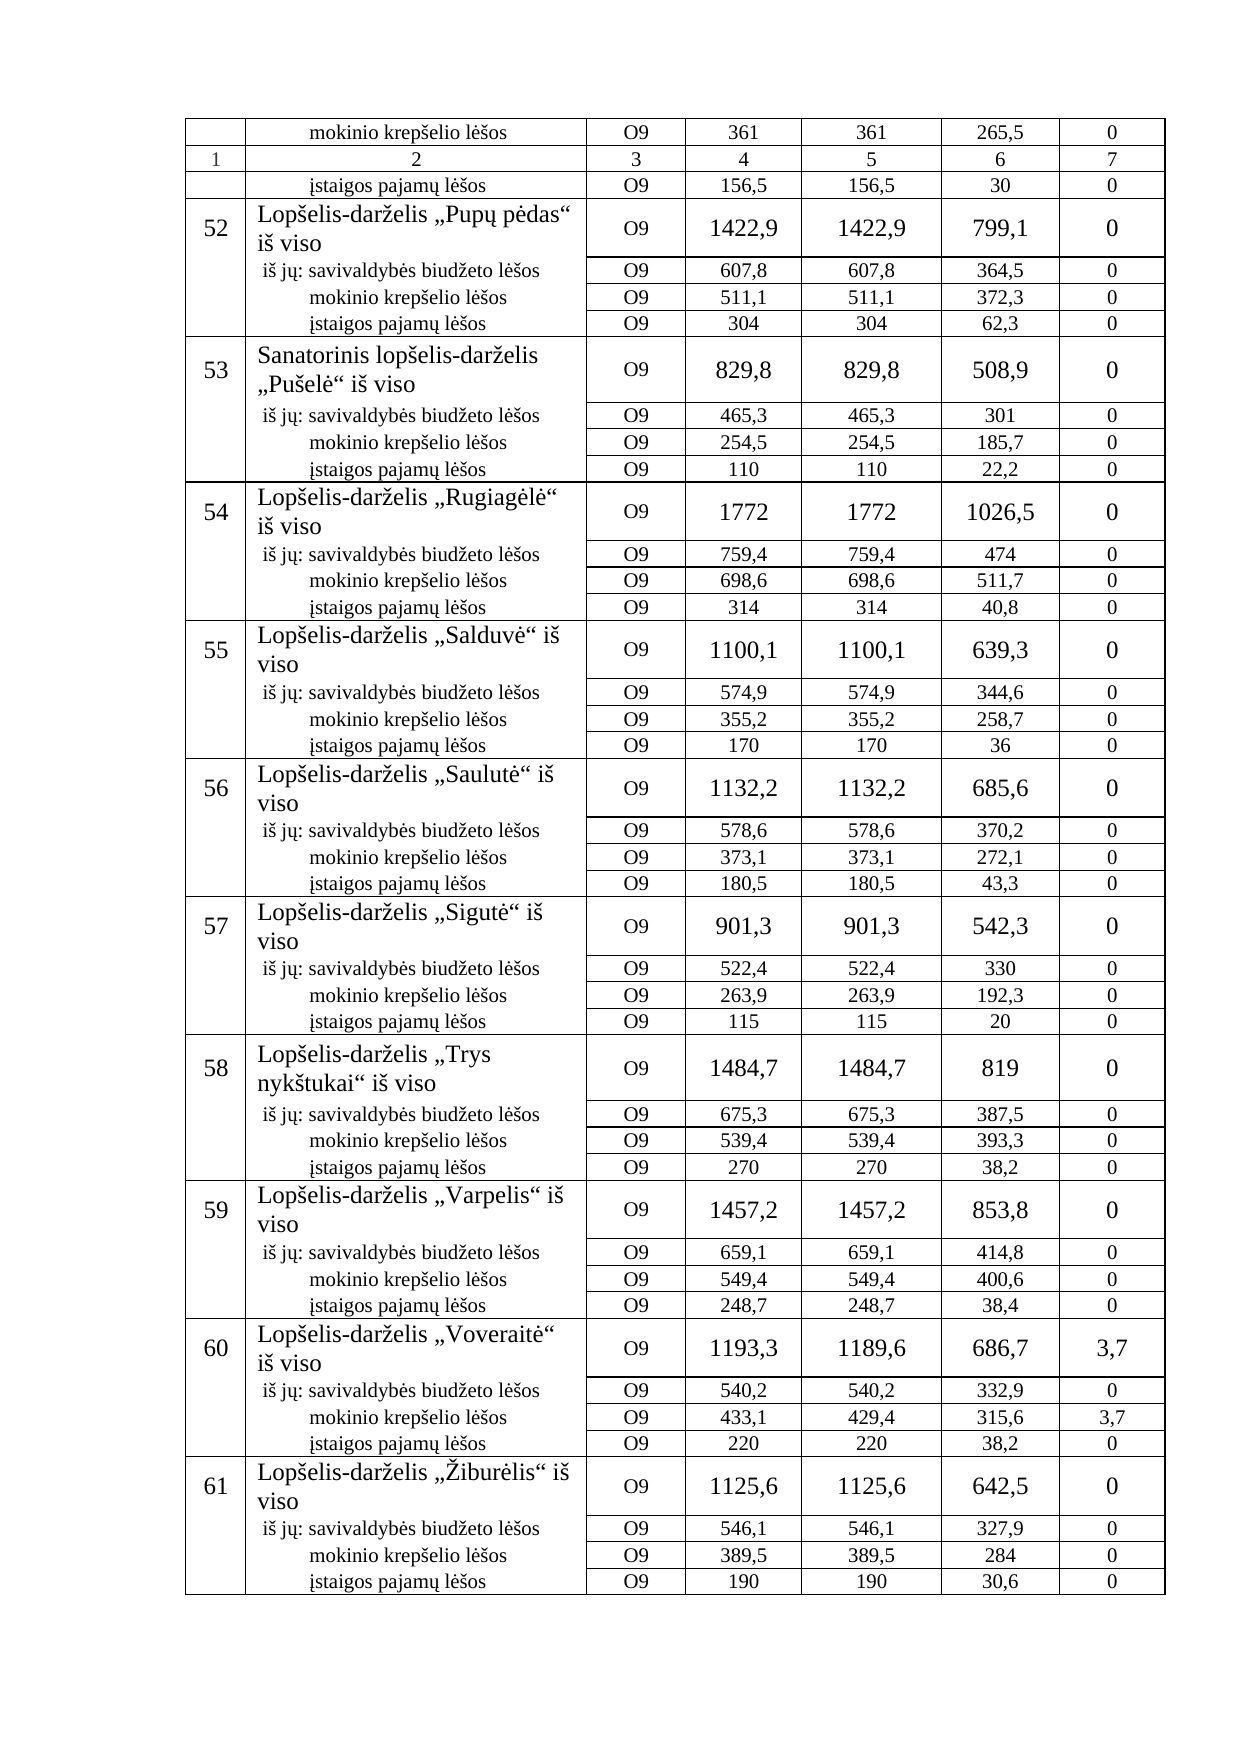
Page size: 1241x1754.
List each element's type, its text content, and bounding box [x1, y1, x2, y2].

table_cell iš jų: savivaldybės biudžeto lėšos [246, 1100, 586, 1126]
table_cell 364,5 [942, 258, 1059, 283]
table_cell 344,6 [942, 679, 1059, 705]
table_cell 829,8 [686, 337, 801, 402]
table_cell 355,2 [686, 706, 801, 731]
table_cell 263,9 [802, 982, 941, 1008]
table_cell 0 [1060, 1266, 1164, 1291]
table_cell įstaigos pajamų lėšos [246, 172, 586, 198]
table_cell 38,4 [942, 1292, 1059, 1318]
table_cell [186, 256, 245, 283]
table_cell 0 [1060, 403, 1164, 428]
table_cell 901,3 [686, 897, 801, 954]
table_cell 474 [942, 541, 1059, 566]
table_cell O9 [587, 1266, 685, 1291]
table_cell O9 [587, 621, 685, 678]
table_cell 190 [686, 1569, 801, 1594]
table_cell [186, 1403, 245, 1429]
table_cell 393,3 [942, 1128, 1059, 1153]
table_cell 36 [942, 732, 1059, 758]
table_cell mokinio krepšelio lėšos [246, 566, 586, 593]
table_cell 54 [186, 483, 245, 540]
table_cell 315,6 [942, 1404, 1059, 1429]
table_cell O9 [587, 706, 685, 731]
table_cell 265,5 [942, 119, 1059, 145]
table_cell [186, 1568, 245, 1594]
table_cell Lopšelis-darželis „Varpelis“ iš viso [246, 1181, 586, 1238]
table_cell iš jų: savivaldybės biudžeto lėšos [246, 540, 586, 566]
table_cell O9 [587, 1404, 685, 1429]
table_cell 220 [686, 1431, 801, 1456]
table_cell iš jų: savivaldybės biudžeto lėšos [246, 256, 586, 283]
table_cell 0 [1060, 621, 1164, 678]
table_cell Lopšelis-darželis „Pupų pėdas“ iš viso [246, 199, 586, 256]
table_cell 639,3 [942, 621, 1059, 678]
table_cell 115 [686, 1009, 801, 1034]
table_cell 1484,7 [802, 1035, 941, 1100]
table_cell iš jų: savivaldybės biudžeto lėšos [246, 678, 586, 705]
table_cell mokinio krepšelio lėšos [246, 119, 586, 145]
table_cell 759,4 [686, 541, 801, 566]
table_cell 1422,9 [686, 199, 801, 256]
table_cell 387,5 [942, 1101, 1059, 1126]
table_cell 389,5 [686, 1542, 801, 1568]
table_cell 248,7 [686, 1292, 801, 1318]
table_cell mokinio krepšelio lėšos [246, 428, 586, 455]
table_cell O9 [587, 456, 685, 481]
table_cell mokinio krepšelio lėšos [246, 843, 586, 869]
table_cell O9 [587, 1154, 685, 1179]
table_cell 254,5 [686, 429, 801, 455]
table_cell O9 [587, 732, 685, 758]
table_cell 0 [1060, 1009, 1164, 1034]
table_cell 372,3 [942, 284, 1059, 309]
table_cell įstaigos pajamų lėšos [246, 731, 586, 758]
table_cell 55 [186, 621, 245, 678]
table_cell [186, 1430, 245, 1456]
table_cell Lopšelis-darželis „Salduvė“ iš viso [246, 621, 586, 678]
table_cell [186, 1515, 245, 1541]
table_cell 0 [1060, 483, 1164, 540]
table_cell įstaigos pajamų lėšos [246, 1430, 586, 1456]
table_cell O9 [587, 1569, 685, 1594]
table_cell 540,2 [686, 1378, 801, 1403]
table_cell 304 [802, 311, 941, 336]
table_cell 539,4 [686, 1128, 801, 1153]
table_cell 1457,2 [802, 1181, 941, 1238]
table_cell [186, 1153, 245, 1179]
table_cell Lopšelis-darželis „Žiburėlis“ iš viso [246, 1457, 586, 1514]
table_cell 0 [1060, 679, 1164, 705]
table_cell 0 [1060, 172, 1164, 198]
table_cell 400,6 [942, 1266, 1059, 1291]
table_cell 43,3 [942, 871, 1059, 896]
table_cell 1100,1 [686, 621, 801, 678]
table_cell 370,2 [942, 818, 1059, 843]
table_cell 52 [186, 199, 245, 256]
table_cell 675,3 [802, 1101, 941, 1126]
table_cell 433,1 [686, 1404, 801, 1429]
table_cell O9 [587, 258, 685, 283]
table_cell 2 [246, 146, 586, 171]
table_cell O9 [587, 403, 685, 428]
table_cell Lopšelis-darželis „Sigutė“ iš viso [246, 897, 586, 954]
table_cell 314 [802, 594, 941, 619]
table_cell O9 [587, 1035, 685, 1100]
table_cell 361 [686, 119, 801, 145]
table_cell 1125,6 [802, 1457, 941, 1514]
table_cell O9 [587, 1181, 685, 1238]
table_cell 1 [186, 146, 245, 171]
table_cell 685,6 [942, 759, 1059, 816]
table_cell 115 [802, 1009, 941, 1034]
table_cell [186, 955, 245, 981]
table_cell 508,9 [942, 337, 1059, 402]
table_cell 0 [1060, 284, 1164, 309]
table_cell O9 [587, 483, 685, 540]
table_cell [186, 566, 245, 593]
table_cell 248,7 [802, 1292, 941, 1318]
table_cell 414,8 [942, 1239, 1059, 1265]
table_cell 659,1 [802, 1239, 941, 1265]
table_cell O9 [587, 871, 685, 896]
table_cell 574,9 [686, 679, 801, 705]
table_cell O9 [587, 1516, 685, 1541]
table_cell 0 [1060, 732, 1164, 758]
table_cell 542,3 [942, 897, 1059, 954]
table_cell įstaigos pajamų lėšos [246, 455, 586, 481]
table_cell 0 [1060, 199, 1164, 256]
table_cell O9 [587, 818, 685, 843]
table_cell [186, 981, 245, 1008]
table_cell 3,7 [1060, 1404, 1164, 1429]
table_cell 574,9 [802, 679, 941, 705]
table_cell 0 [1060, 1128, 1164, 1153]
table_cell 62,3 [942, 311, 1059, 336]
table_cell Lopšelis-darželis „Saulutė“ iš viso [246, 759, 586, 816]
table_cell [186, 540, 245, 566]
table_cell 3 [587, 146, 685, 171]
table_cell 901,3 [802, 897, 941, 954]
table_cell įstaigos pajamų lėšos [246, 593, 586, 619]
table_cell 1189,6 [802, 1319, 941, 1376]
table_cell 4 [686, 146, 801, 171]
table_cell O9 [587, 1457, 685, 1514]
table_cell [186, 428, 245, 455]
table_cell 330 [942, 956, 1059, 981]
table_cell mokinio krepšelio lėšos [246, 705, 586, 731]
table_cell įstaigos pajamų lėšos [246, 1008, 586, 1034]
table_cell 30 [942, 172, 1059, 198]
table_cell [186, 1376, 245, 1403]
table_cell 20 [942, 1009, 1059, 1034]
table_cell 0 [1060, 119, 1164, 145]
table_cell 0 [1060, 1154, 1164, 1179]
table_cell [186, 310, 245, 336]
table_cell O9 [587, 199, 685, 256]
table_cell [186, 816, 245, 843]
table_cell [186, 678, 245, 705]
table_cell 270 [802, 1154, 941, 1179]
table_cell 0 [1060, 871, 1164, 896]
table_cell 540,2 [802, 1378, 941, 1403]
table_cell 829,8 [802, 337, 941, 402]
table_cell iš jų: savivaldybės biudžeto lėšos [246, 1515, 586, 1541]
table_cell 332,9 [942, 1378, 1059, 1403]
table_cell 220 [802, 1431, 941, 1456]
table_cell 0 [1060, 1431, 1164, 1456]
table_cell 0 [1060, 311, 1164, 336]
table_cell iš jų: savivaldybės biudžeto lėšos [246, 1238, 586, 1265]
table_cell 0 [1060, 1035, 1164, 1100]
table_cell 0 [1060, 897, 1164, 954]
table_cell 156,5 [802, 172, 941, 198]
table_cell 465,3 [686, 403, 801, 428]
table_cell O9 [587, 1128, 685, 1153]
table_cell 254,5 [802, 429, 941, 455]
table_cell 272,1 [942, 844, 1059, 869]
table_cell 659,1 [686, 1239, 801, 1265]
table_cell Sanatorinis lopšelis-darželis „Pušelė“ iš viso [246, 337, 586, 402]
table_cell 192,3 [942, 982, 1059, 1008]
table_cell 60 [186, 1319, 245, 1376]
table_cell 110 [686, 456, 801, 481]
table_cell 40,8 [942, 594, 1059, 619]
table_cell 1457,2 [686, 1181, 801, 1238]
table_cell 0 [1060, 1378, 1164, 1403]
table_cell 284 [942, 1542, 1059, 1568]
table_cell 270 [686, 1154, 801, 1179]
table_cell 675,3 [686, 1101, 801, 1126]
table_cell 327,9 [942, 1516, 1059, 1541]
table_cell O9 [587, 541, 685, 566]
table_cell įstaigos pajamų lėšos [246, 1153, 586, 1179]
table_cell 156,5 [686, 172, 801, 198]
table_cell 522,4 [686, 956, 801, 981]
table_cell 57 [186, 897, 245, 954]
table_cell 170 [802, 732, 941, 758]
table_cell 110 [802, 456, 941, 481]
table_cell įstaigos pajamų lėšos [246, 310, 586, 336]
table_cell 429,4 [802, 1404, 941, 1429]
table_cell 549,4 [686, 1266, 801, 1291]
table_cell 698,6 [686, 568, 801, 593]
table_cell 511,7 [942, 568, 1059, 593]
table_cell 546,1 [802, 1516, 941, 1541]
table_cell 0 [1060, 1292, 1164, 1318]
table_cell O9 [587, 1378, 685, 1403]
table_cell 1132,2 [686, 759, 801, 816]
table_cell 59 [186, 1181, 245, 1238]
table_cell [186, 455, 245, 481]
table_cell O9 [587, 429, 685, 455]
table_cell 58 [186, 1035, 245, 1100]
table_cell 180,5 [802, 871, 941, 896]
table_cell Lopšelis-darželis „Voveraitė“ iš viso [246, 1319, 586, 1376]
table_cell 0 [1060, 982, 1164, 1008]
table_cell mokinio krepšelio lėšos [246, 1126, 586, 1153]
table_cell iš jų: savivaldybės biudžeto lėšos [246, 955, 586, 981]
table_cell 549,4 [802, 1266, 941, 1291]
table_cell 0 [1060, 568, 1164, 593]
table_cell įstaigos pajamų lėšos [246, 1568, 586, 1594]
table_cell 0 [1060, 429, 1164, 455]
table_cell iš jų: savivaldybės biudžeto lėšos [246, 402, 586, 428]
table_cell 6 [942, 146, 1059, 171]
table_cell mokinio krepšelio lėšos [246, 1541, 586, 1568]
table_cell 698,6 [802, 568, 941, 593]
table_cell [186, 1265, 245, 1291]
table_cell O9 [587, 1009, 685, 1034]
table_cell [186, 402, 245, 428]
table_cell 578,6 [686, 818, 801, 843]
table_cell įstaigos pajamų lėšos [246, 870, 586, 896]
table_cell O9 [587, 337, 685, 402]
table_cell O9 [587, 311, 685, 336]
table_cell 1193,3 [686, 1319, 801, 1376]
table_cell 686,7 [942, 1319, 1059, 1376]
table_cell 0 [1060, 956, 1164, 981]
table_cell [186, 843, 245, 869]
table_cell [186, 705, 245, 731]
table_cell 30,6 [942, 1569, 1059, 1594]
table_cell 522,4 [802, 956, 941, 981]
table_cell 0 [1060, 594, 1164, 619]
table_cell 185,7 [942, 429, 1059, 455]
table_cell 373,1 [802, 844, 941, 869]
table_cell Lopšelis-darželis „Rugiagėlė“ iš viso [246, 483, 586, 540]
table_cell [186, 731, 245, 758]
table_cell 607,8 [686, 258, 801, 283]
table_cell O9 [587, 956, 685, 981]
table_cell 0 [1060, 1569, 1164, 1594]
table_cell O9 [587, 844, 685, 869]
table_cell iš jų: savivaldybės biudžeto lėšos [246, 816, 586, 843]
table_cell 53 [186, 337, 245, 402]
table_cell 258,7 [942, 706, 1059, 731]
table_cell 355,2 [802, 706, 941, 731]
table_cell 607,8 [802, 258, 941, 283]
table_cell 0 [1060, 258, 1164, 283]
table_cell 373,1 [686, 844, 801, 869]
table_cell 180,5 [686, 871, 801, 896]
table_cell [186, 1291, 245, 1318]
table_cell [186, 172, 245, 198]
table_cell 190 [802, 1569, 941, 1594]
table_cell [186, 1541, 245, 1568]
table_cell 539,4 [802, 1128, 941, 1153]
table_cell 1484,7 [686, 1035, 801, 1100]
table_cell [186, 1100, 245, 1126]
table_cell mokinio krepšelio lėšos [246, 283, 586, 309]
table_cell 511,1 [802, 284, 941, 309]
table_cell O9 [587, 1542, 685, 1568]
table_cell O9 [587, 1101, 685, 1126]
table_cell įstaigos pajamų lėšos [246, 1291, 586, 1318]
table_cell 22,2 [942, 456, 1059, 481]
table_cell 0 [1060, 844, 1164, 869]
table_cell 0 [1060, 1181, 1164, 1238]
table_cell 38,2 [942, 1154, 1059, 1179]
table_cell 0 [1060, 1457, 1164, 1514]
table_cell 56 [186, 759, 245, 816]
table_cell 1100,1 [802, 621, 941, 678]
table_cell 546,1 [686, 1516, 801, 1541]
table_cell 7 [1060, 146, 1164, 171]
table_cell 1772 [802, 483, 941, 540]
table_cell iš jų: savivaldybės biudžeto lėšos [246, 1376, 586, 1403]
table_cell O9 [587, 594, 685, 619]
table_cell [186, 283, 245, 309]
table_cell O9 [587, 568, 685, 593]
table_cell O9 [587, 119, 685, 145]
table_cell O9 [587, 1292, 685, 1318]
table_cell O9 [587, 897, 685, 954]
table_cell 61 [186, 1457, 245, 1514]
table_cell O9 [587, 1239, 685, 1265]
table_cell 0 [1060, 541, 1164, 566]
table_cell 578,6 [802, 818, 941, 843]
table_cell 3,7 [1060, 1319, 1164, 1376]
table_cell 389,5 [802, 1542, 941, 1568]
table_cell 1422,9 [802, 199, 941, 256]
table_cell 1132,2 [802, 759, 941, 816]
table_cell mokinio krepšelio lėšos [246, 1265, 586, 1291]
table_cell 263,9 [686, 982, 801, 1008]
table_cell 304 [686, 311, 801, 336]
table_cell 0 [1060, 818, 1164, 843]
table_cell 759,4 [802, 541, 941, 566]
table_cell 0 [1060, 337, 1164, 402]
table_cell [186, 1238, 245, 1265]
table_cell 1125,6 [686, 1457, 801, 1514]
table_cell 1772 [686, 483, 801, 540]
table_cell [186, 1126, 245, 1153]
table_cell O9 [587, 759, 685, 816]
table_cell 0 [1060, 1542, 1164, 1568]
table_cell 465,3 [802, 403, 941, 428]
table_cell 642,5 [942, 1457, 1059, 1514]
table_cell 819 [942, 1035, 1059, 1100]
table_cell 0 [1060, 759, 1164, 816]
table_cell 170 [686, 732, 801, 758]
table_cell 0 [1060, 706, 1164, 731]
table_cell [186, 870, 245, 896]
table_cell O9 [587, 1431, 685, 1456]
table_cell 853,8 [942, 1181, 1059, 1238]
table_cell Lopšelis-darželis „Trys nykštukai“ iš viso [246, 1035, 586, 1100]
table_cell 301 [942, 403, 1059, 428]
table_cell 38,2 [942, 1431, 1059, 1456]
table_cell 0 [1060, 1239, 1164, 1265]
table_cell O9 [587, 679, 685, 705]
table_cell 1026,5 [942, 483, 1059, 540]
table_cell 0 [1060, 1516, 1164, 1541]
table_cell 314 [686, 594, 801, 619]
table_cell O9 [587, 1319, 685, 1376]
table_cell 511,1 [686, 284, 801, 309]
table_cell 361 [802, 119, 941, 145]
table_cell 0 [1060, 1101, 1164, 1126]
table_cell O9 [587, 172, 685, 198]
table_cell 799,1 [942, 199, 1059, 256]
table_cell O9 [587, 284, 685, 309]
table_cell mokinio krepšelio lėšos [246, 1403, 586, 1429]
table_cell [186, 593, 245, 619]
table_cell O9 [587, 982, 685, 1008]
table_cell [186, 1008, 245, 1034]
table_cell mokinio krepšelio lėšos [246, 981, 586, 1008]
table_cell [186, 119, 245, 145]
table_cell 5 [802, 146, 941, 171]
table_cell 0 [1060, 456, 1164, 481]
